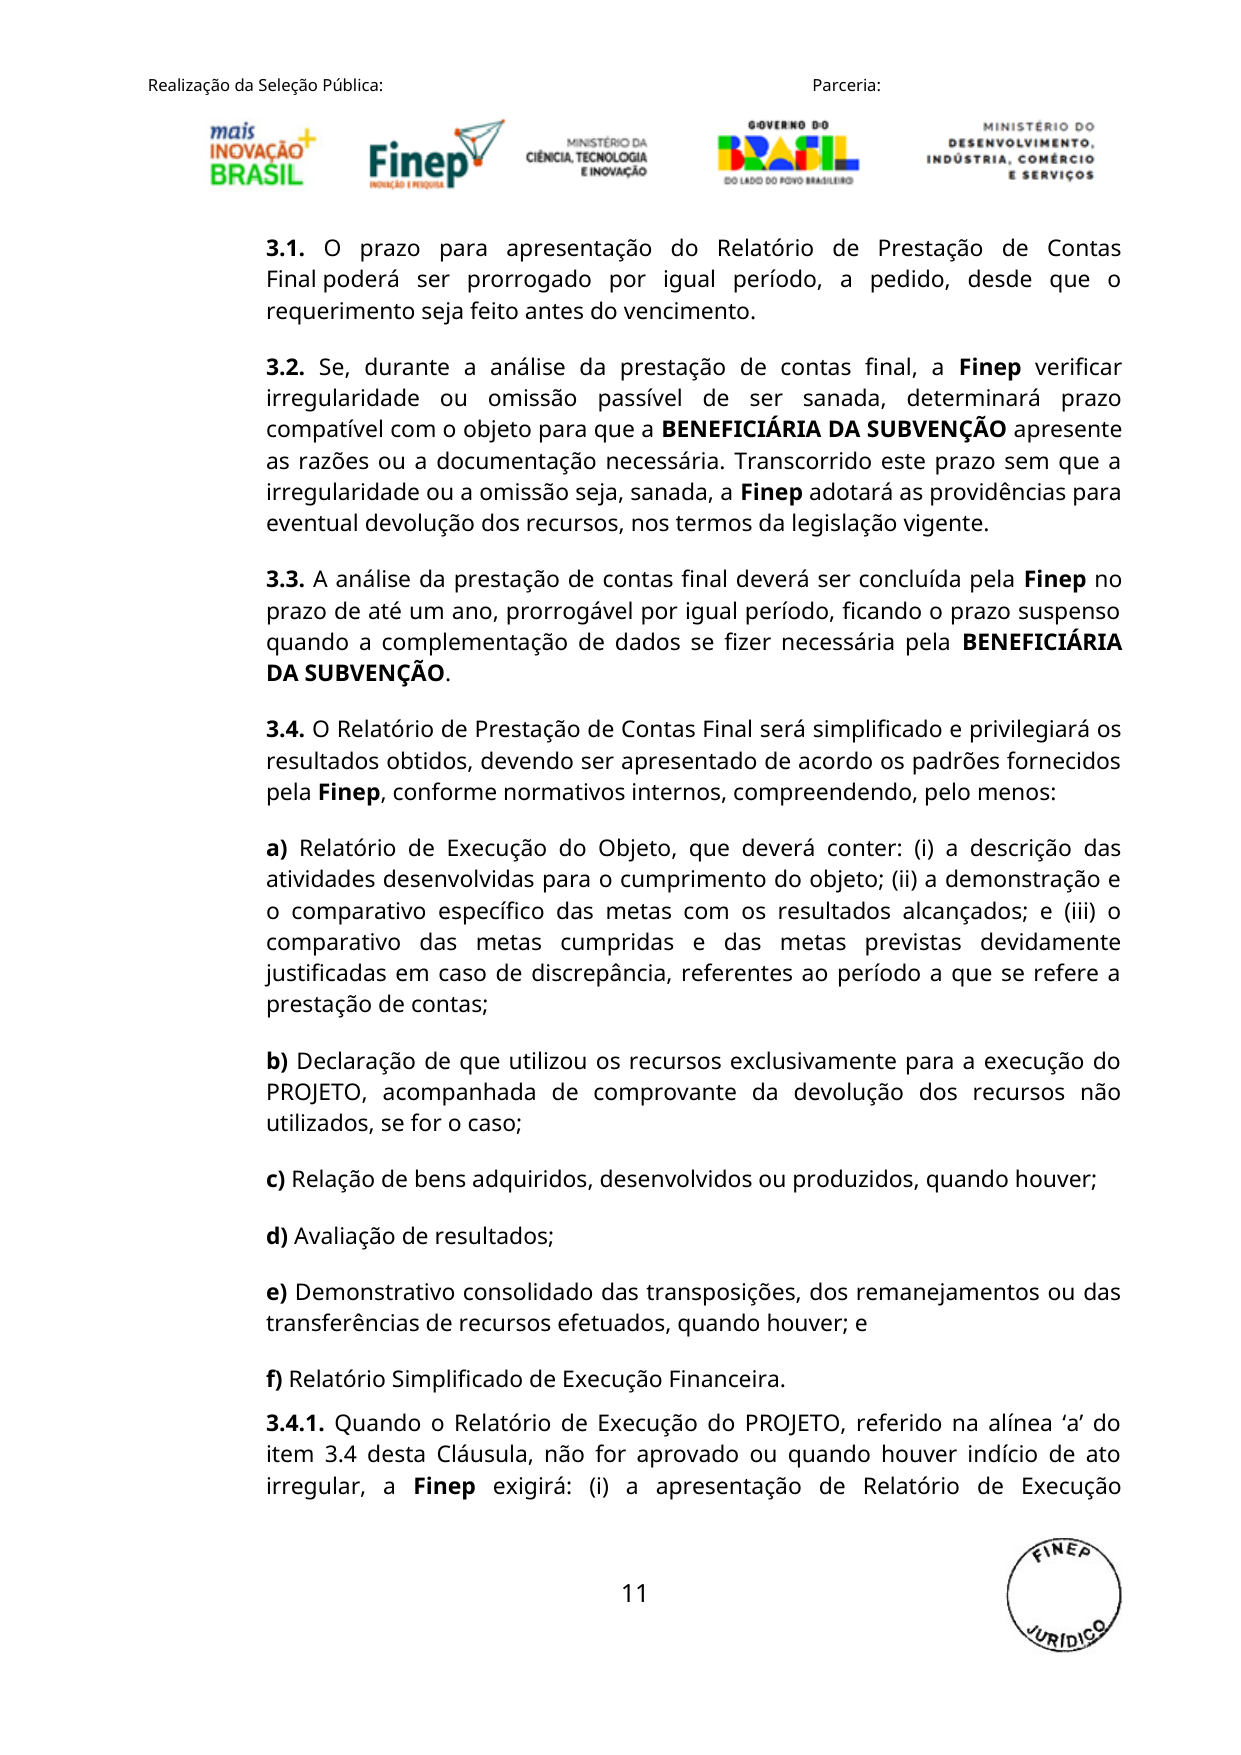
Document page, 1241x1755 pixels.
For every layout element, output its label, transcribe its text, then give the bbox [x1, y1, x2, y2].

text f) Relatório Simplificado de Execução Financeira. [266, 1363, 1122, 1394]
text b) Declaração de que utilizou os recursos exclusivamente para a execução do PROJETO, acompanhada de comprovante da devolução dos recursos não utilizados, se for o caso; [266, 1044, 1122, 1138]
text 3.4.1. Quando o Relatório de Execução do PROJETO, referido na alínea ‘a’ do item 3.4 desta Cláusula, não for aprovado ou quando houver indício de ato irregular, a Finep exigirá: (i) a apresentação de Relatório de Execução [266, 1407, 1122, 1501]
text e) Demonstrativo consolidado das transposições, dos remanejamentos ou das transferências de recursos efetuados, quando houver; e [266, 1276, 1122, 1338]
text a) Relatório de Execução do Objeto, que deverá conter: (i) a descrição das atividades desenvolvidas para o cumprimento do objeto; (ii) a demonstração e o comparativo específico das metas com os resultados alcançados; e (iii) o comparativo das metas cumpridas e das metas previstas devidamente justificadas em caso de discrepância, referentes ao período a que se refere a prestação de contas; [266, 832, 1122, 1019]
text c) Relação de bens adquiridos, desenvolvidos ou produzidos, quando houver; [266, 1163, 1122, 1194]
text 3.4. O Relatório de Prestação de Contas Final será simplificado e privilegiará os resultados obtidos, devendo ser apresentado de acordo os padrões fornecidos pela Finep, conforme normativos internos, compreendendo, pelo menos: [266, 713, 1122, 807]
text 3.2. Se, durante a análise da prestação de contas final, a Finep verificar irregularidade ou omissão passível de ser sanada, determinará prazo compatível com o objeto para que a BENEFICIÁRIA DA SUBVENÇÃO apresente as razões ou a documentação necessária. Transcorrido este prazo sem que a irregularidade ou a omissão seja, sanada, a Finep adotará as providências para eventual devolução dos recursos, nos termos da legislação vigente. [266, 351, 1122, 538]
text 3.1. O prazo para apresentação do Relatório de Prestação de Contas Final poderá ser prorrogado por igual período, a pedido, desde que o requerimento seja feito antes do vencimento. [266, 232, 1122, 326]
text 3.3. A análise da prestação de contas final deverá ser concluída pela Finep no prazo de até um ano, prorrogável por igual período, ficando o prazo suspenso quando a complementação de dados se fizer necessária pela BENEFICIÁRIA DA SUBVENÇÃO. [266, 563, 1122, 688]
text d) Avaliação de resultados; [266, 1219, 1122, 1251]
